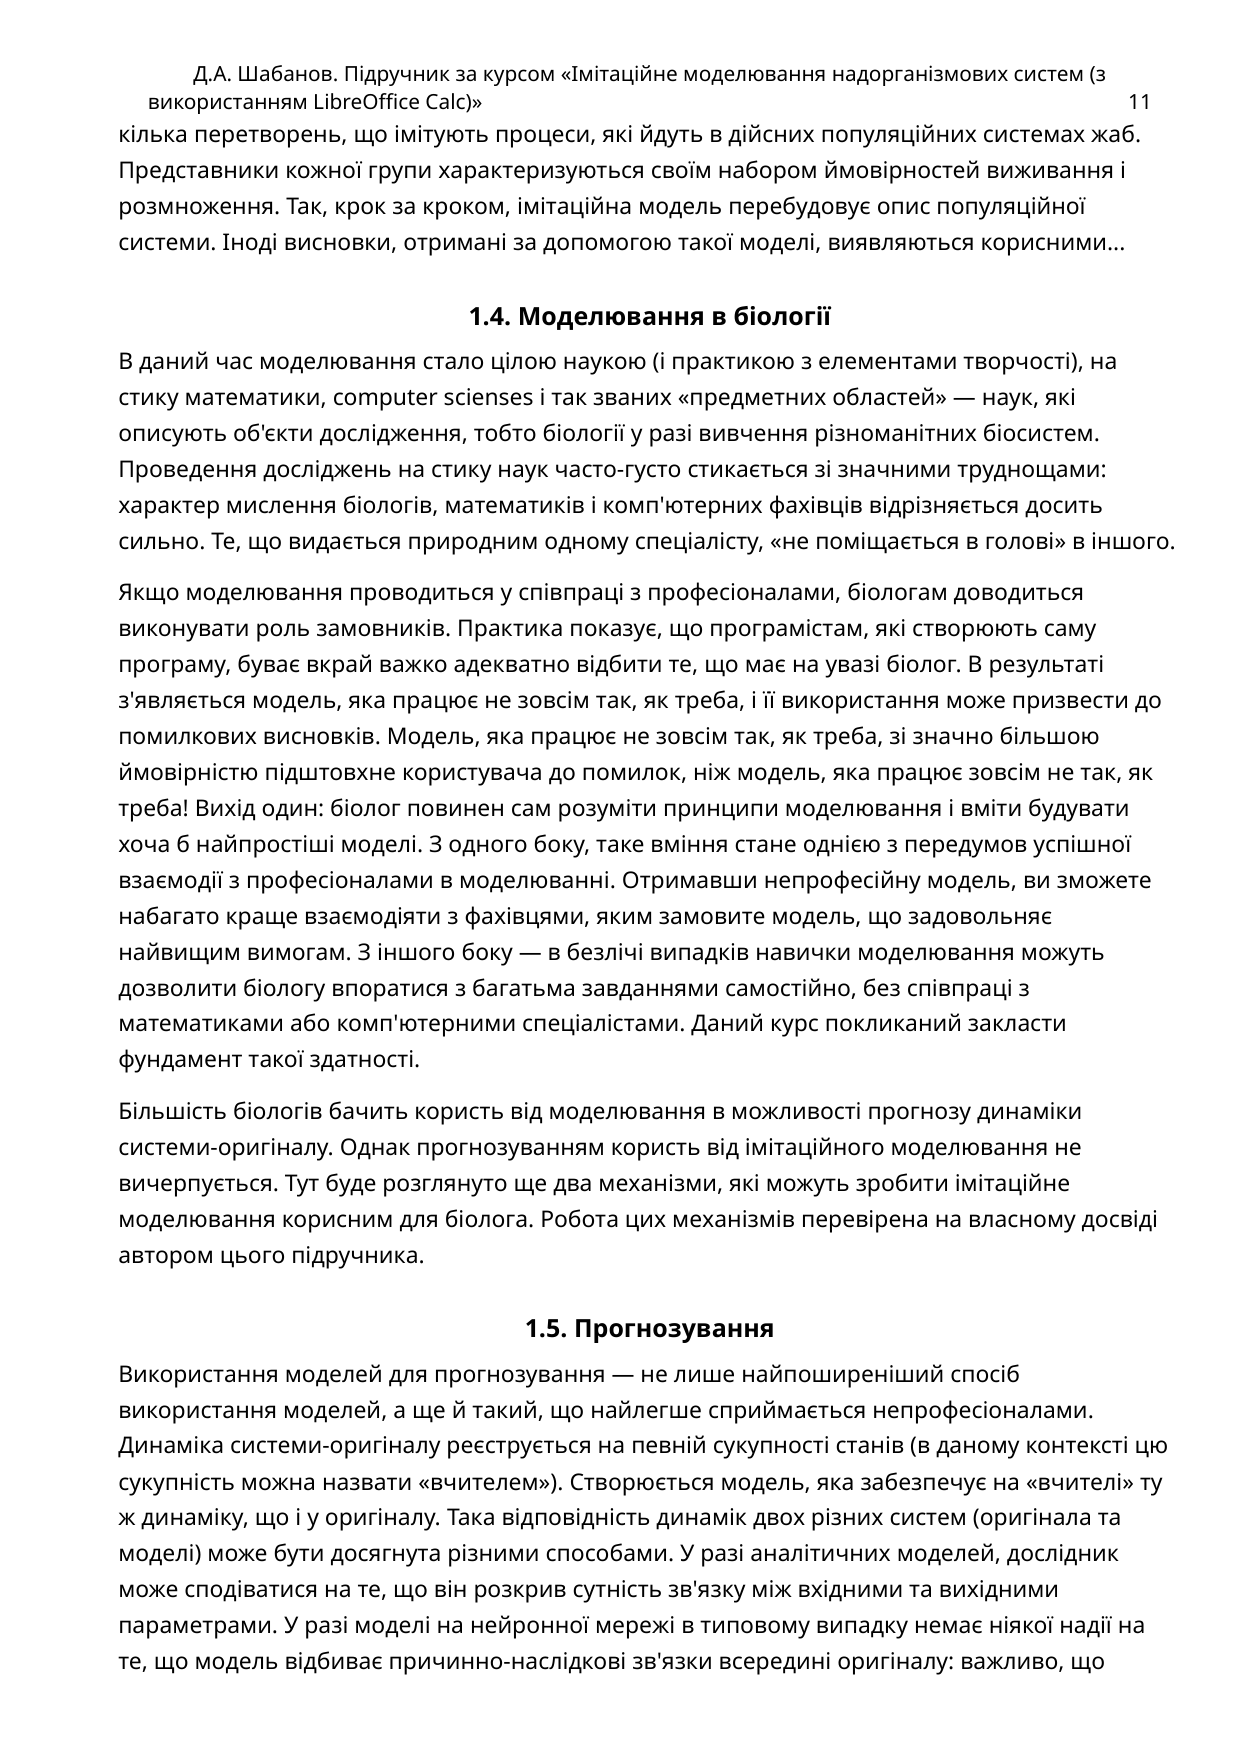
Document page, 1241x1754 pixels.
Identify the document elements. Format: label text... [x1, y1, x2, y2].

text Більшість біологів бачить користь від моделювання в можливості прогнозу динаміки системи-оригіналу. Однак прогнозуванням користь від імітаційного моделювання не вичерпується. Тут буде розглянуто ще два механізми, які можуть зробити імітаційне моделювання корисним для біолога. Робота цих механізмів перевірена на власному досвіді автором цього підручника. [118, 1095, 1181, 1270]
subtitle 1.5. Прогнозування [118, 1311, 1181, 1345]
text кілька перетворень, що імітують процеси, які йдуть в дійсних популяційних системах жаб. Представники кожної групи характеризуються своїм набором ймовірностей виживання і розмноження. Так, крок за кроком, імітаційна модель перебудовує опис популяційної системи. Іноді висновки, отримані за допомогою такої моделі, виявляються корисними... [118, 118, 1181, 257]
text В даний час моделювання стало цілою наукою (і практикою з елементами творчості), на стику математики, computer scienses і так званих «предметних областей» — наук, які описують об'єкти дослідження, тобто біології у разі вивчення різноманітних біосистем. Проведення досліджень на стику наук часто-густо стикається зі значними труднощами: характер мислення біологів, математиків і комп'ютерних фахівців відрізняється досить сильно. Те, що видається природним одному спеціалісту, «не поміщається в голові» в іншого. [118, 345, 1181, 556]
text Використання моделей для прогнозування — не лише найпоширеніший спосіб використання моделей, а ще й такий, що найлегше сприймається непрофесіоналами. Динаміка системи-оригіналу реєструється на певній сукупності станів (в даному контексті цю сукупність можна назвати «вчителем»). Створюється модель, яка забезпечує на «вчителі» ту ж динаміку, що і у оригіналу. Така відповідність динамік двох різних систем (оригінала та моделі) може бути досягнута різними способами. У разі аналітичних моделей, дослідник може сподіватися на те, що він розкрив сутність зв'язку між вхідними та вихідними параметрами. У разі моделі на нейронної мережі в типовому випадку немає ніякої надії на те, що модель відбиває причинно-наслідкові зв'язки всередині оригіналу: важливо, що [118, 1358, 1181, 1676]
text Якщо моделювання проводиться у співпраці з професіоналами, біологам доводиться виконувати роль замовників. Практика показує, що програмістам, які створюють саму програму, буває вкрай важко адекватно відбити те, що має на увазі біолог. В результаті з'являється модель, яка працює не зовсім так, як треба, і її використання може призвести до помилкових висновків. Модель, яка працює не зовсім так, як треба, зі значно більшою ймовірністю підштовхне користувача до помилок, ніж модель, яка працює зовсім не так, як треба! Вихід один: біолог повинен сам розуміти принципи моделювання і вміти будувати хоча б найпростіші моделі. З одного боку, таке вміння стане однією з передумов успішної взаємодії з професіоналами в моделюванні. Отримавши непрофесійну модель, ви зможете набагато краще взаємодіяти з фахівцями, яким замовите модель, що задовольняє найвищим вимогам. З іншого боку — в безлічі випадків навички моделювання можуть дозволити біологу впоратися з багатьма завданнями самостійно, без співпраці з математиками або комп'ютерними спеціалістами. Даний курс покликаний закласти фундамент такої здатності. [118, 576, 1181, 1074]
subtitle 1.4. Моделювання в біології [118, 298, 1181, 332]
